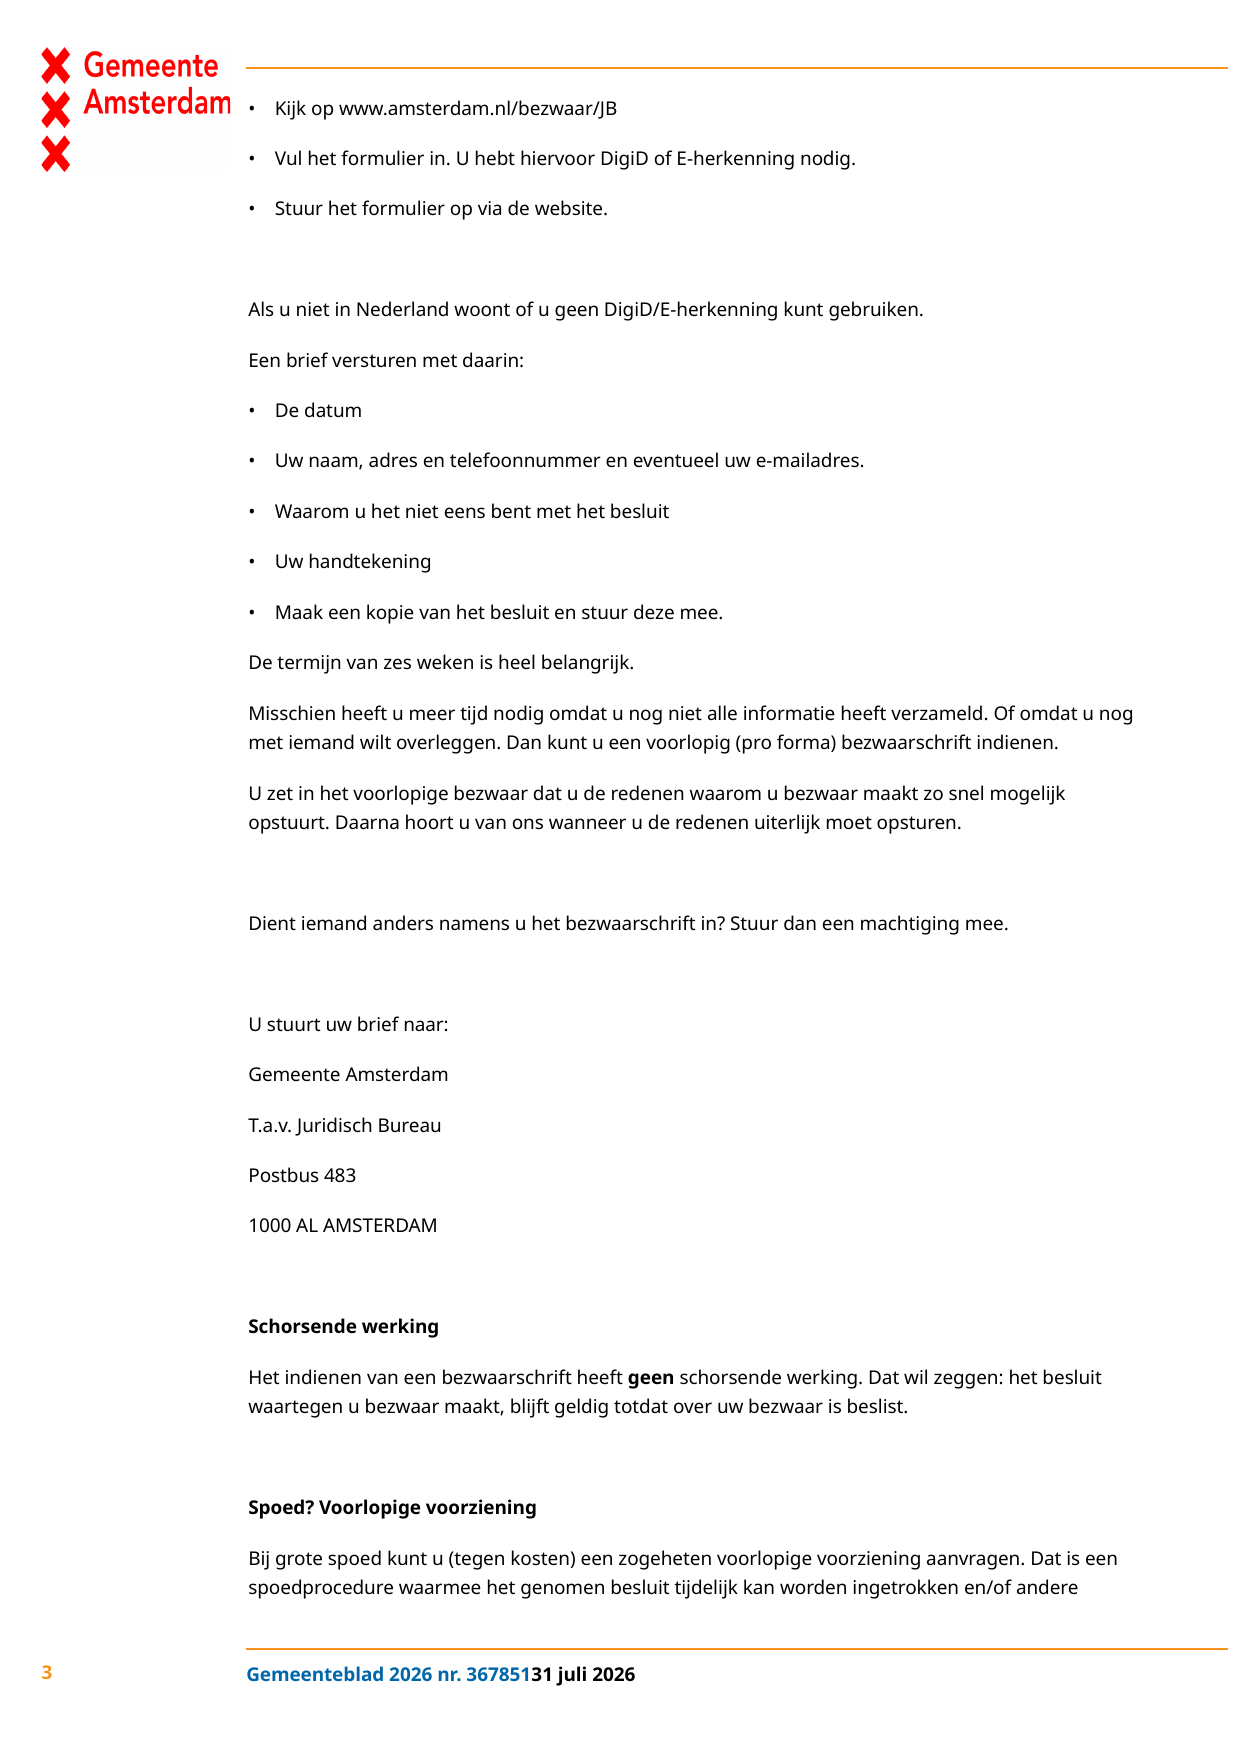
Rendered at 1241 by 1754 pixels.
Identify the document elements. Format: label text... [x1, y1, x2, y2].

text Een brief versturen met daarin: [248, 347, 1152, 373]
text • Waarom u het niet eens bent met het besluit [248, 498, 1152, 524]
text • Uw naam, adres en telefoonnummer en eventueel uw e-mailadres. [248, 448, 1152, 473]
picture [41, 47, 231, 172]
text • Uw handtekening [248, 548, 1152, 574]
text • Maak een kopie van het besluit en stuur deze mee. [248, 599, 1152, 625]
text Spoed? Voorlopige voorziening [248, 1494, 1152, 1520]
text U stuurt uw brief naar: [248, 1011, 1152, 1037]
text 1000 AL AMSTERDAM [248, 1213, 1152, 1238]
text Misschien heeft u meer tijd nodig omdat u nog niet alle informatie heeft verzameld. Of omdat u nog met iemand wilt overleggen. Dan kunt u een voorlopig (pro forma) bezwaarschrift indienen. [248, 700, 1152, 755]
text Als u niet in Nederland woont of u geen DigiD/E-herkenning kunt gebruiken. [248, 296, 1152, 322]
text • De datum [248, 397, 1152, 423]
text Bij grote spoed kunt u (tegen kosten) een zogeheten voorlopige voorziening aanvragen. Dat is een spoedprocedure waarmee het genomen besluit tijdelijk kan worden ingetrokken en/of andere [248, 1545, 1152, 1600]
text • Kijk op www.amsterdam.nl/bezwaar/JB [248, 95, 1152, 121]
text T.a.v. Juridisch Bureau [248, 1112, 1152, 1138]
text Het indienen van een bezwaarschrift heeft geen schorsende werking. Dat wil zeggen: het besluit waartegen u bezwaar maakt, blijft geldig totdat over uw bezwaar is beslist. [248, 1364, 1152, 1419]
text Dient iemand anders namens u het bezwaarschrift in? Stuur dan een machtiging mee. [248, 910, 1152, 936]
text • Vul het formulier in. U hebt hiervoor DigiD of E-herkenning nodig. [248, 145, 1152, 171]
text Gemeente Amsterdam [248, 1061, 1152, 1087]
text Schorsende werking [248, 1313, 1152, 1339]
text U zet in het voorlopige bezwaar dat u de redenen waarom u bezwaar maakt zo snel mogelijk opstuurt. Daarna hoort u van ons wanneer u de redenen uiterlijk moet opsturen. [248, 780, 1152, 835]
text Postbus 483 [248, 1162, 1152, 1188]
text • Stuur het formulier op via de website. [248, 196, 1152, 221]
text De termijn van zes weken is heel belangrijk. [248, 649, 1152, 675]
